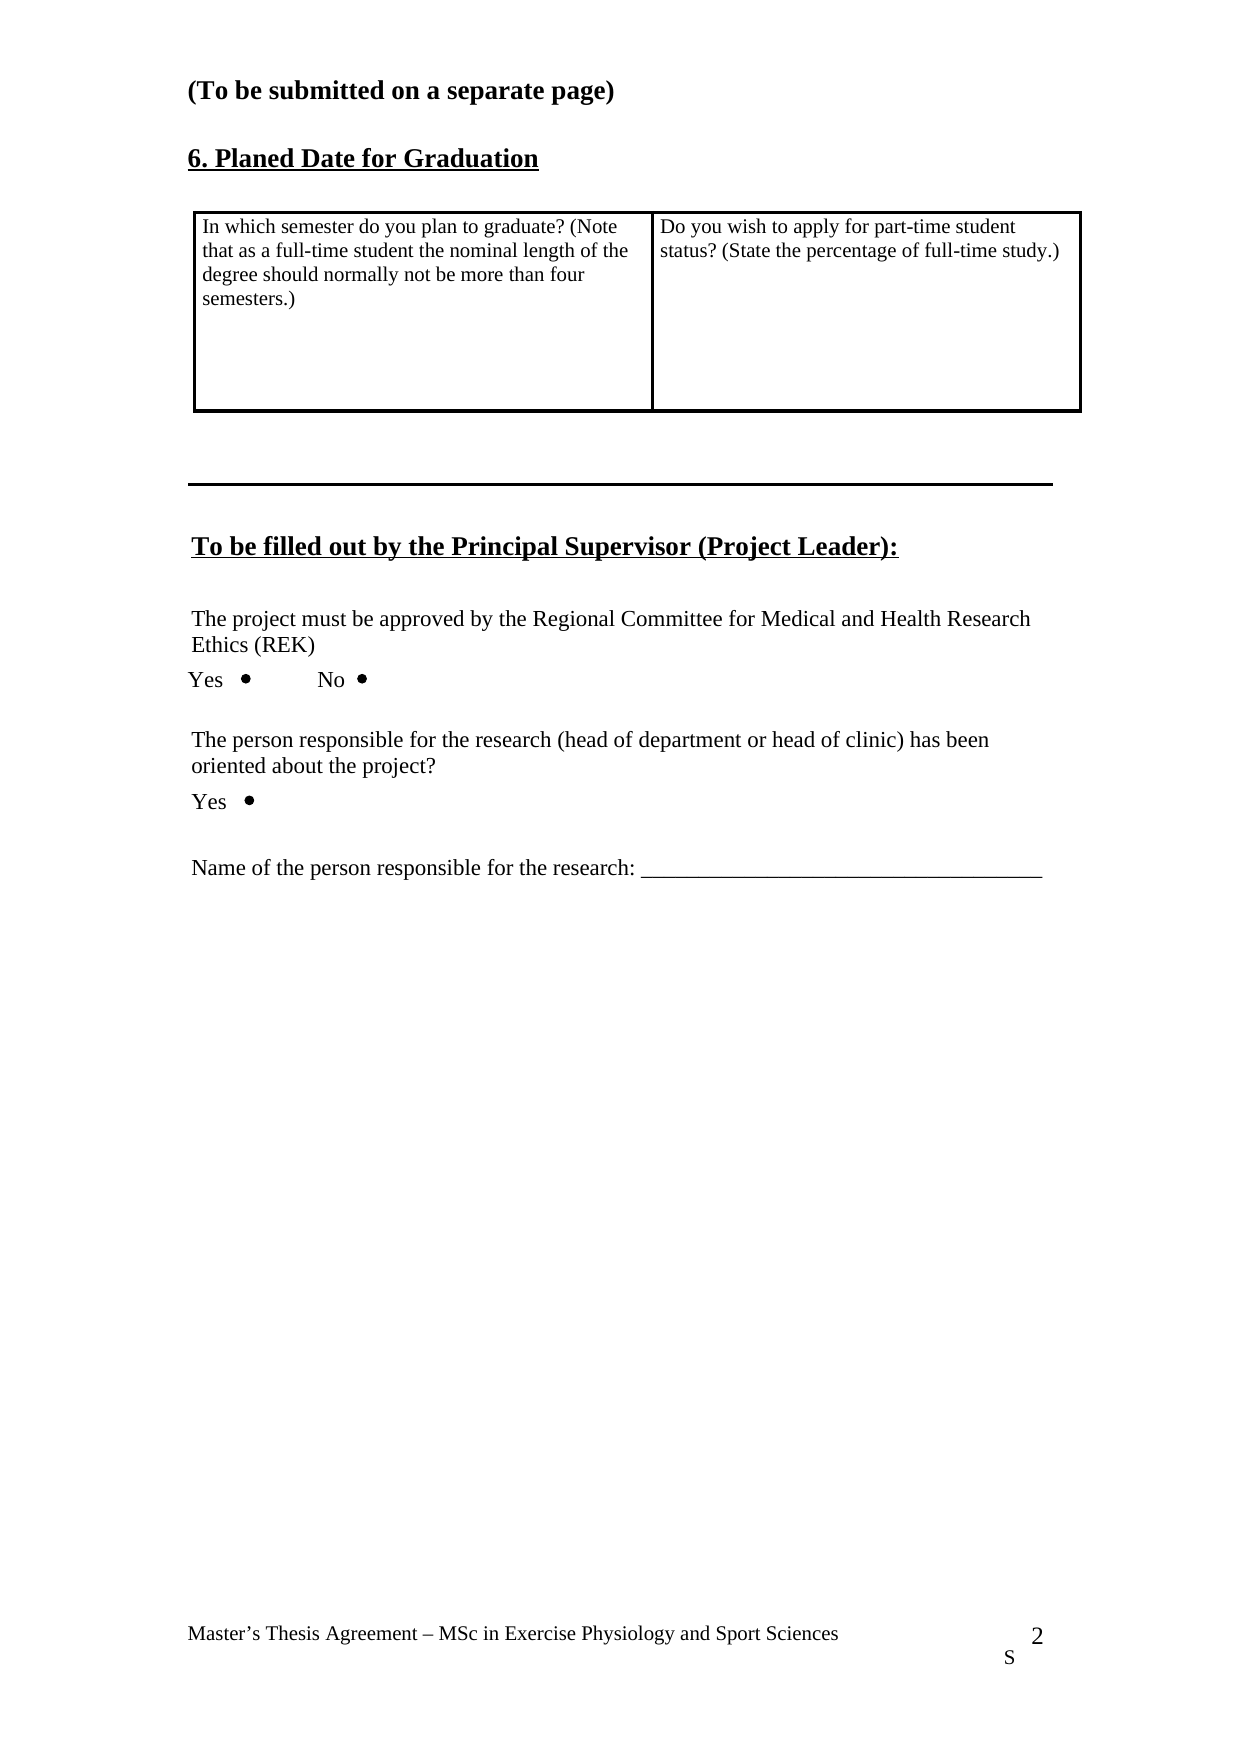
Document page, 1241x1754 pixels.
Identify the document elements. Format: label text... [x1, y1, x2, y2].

text The project must be approved by the Regional Committee for Medical and Health Research Ethics (REK) [191, 604, 1044, 657]
text (To be submitted on a separate page) [187, 74, 1053, 105]
table_header Do you wish to apply for part-time student status? (State the percentage of full-time study.) [654, 214, 1079, 409]
text 6. Planed Date for Graduation [187, 142, 1053, 173]
text Name of the person responsible for the research: ___________________________________ [191, 854, 1044, 880]
text Yes  No  [187, 663, 1053, 693]
text To be filled out by the Principal Supervisor (Project Leader): [191, 530, 1044, 561]
text The person responsible for the research (head of department or head of clinic) has been oriented about the project? [191, 726, 1044, 779]
text Yes  [191, 785, 1044, 815]
table_header In which semester do you plan to graduate? (Note that as a full-time student the nominal length of the degree should normally not be more than four semesters.) [196, 214, 651, 409]
